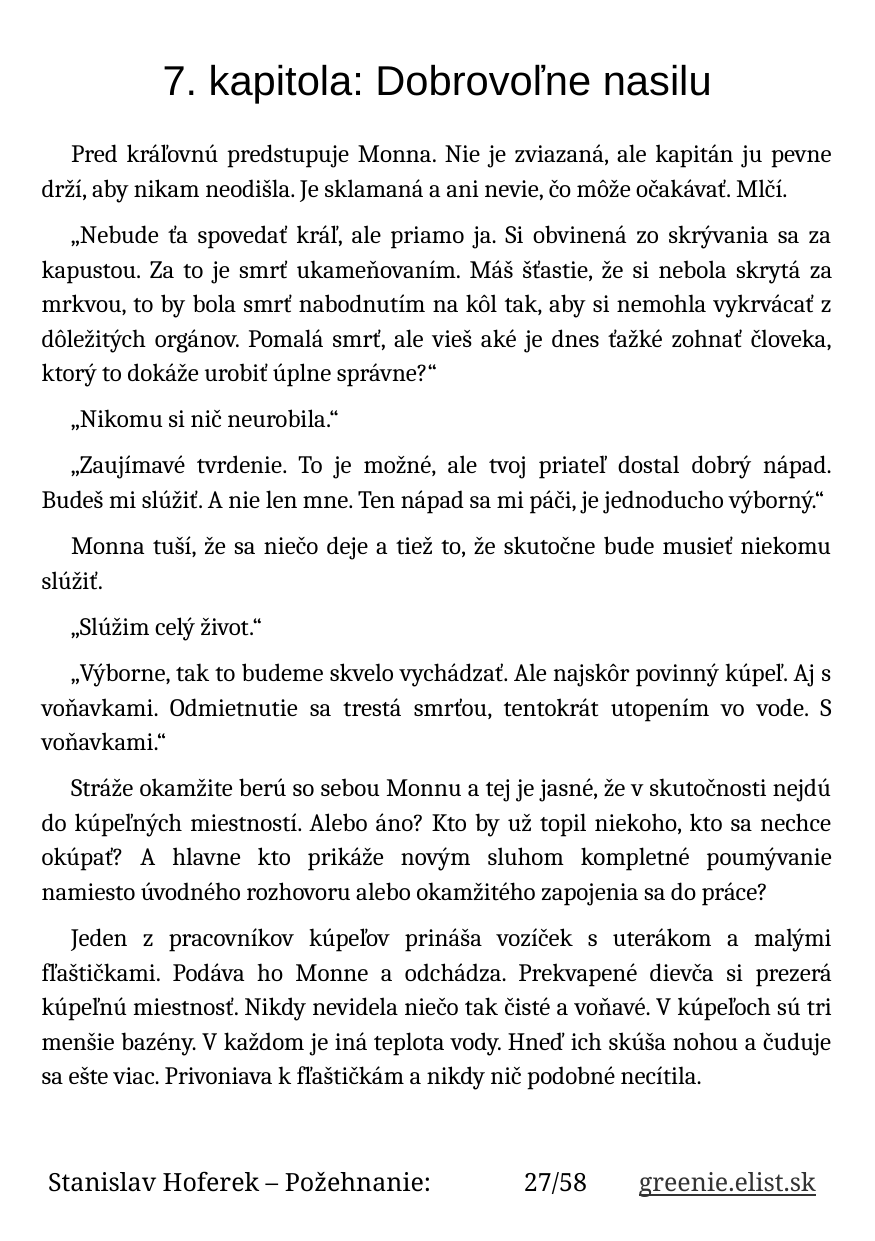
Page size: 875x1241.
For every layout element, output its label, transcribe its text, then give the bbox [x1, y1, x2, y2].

text Stráže okamžite berú so sebou Monnu a tej je jasné, že v skutočnosti nejdú do kúpeľných miestností. Alebo áno? Kto by už topil niekoho, kto sa nechce okúpať? A hlavne kto prikáže novým sluhom kompletné poumývanie namiesto úvodného rozhovoru alebo okamžitého zapojenia sa do práce? [41, 774, 833, 907]
text „Nikomu si nič neurobila.“ [41, 405, 833, 434]
text Jeden z pracovníkov kúpeľov prináša vozíček s uterákom a malými fľaštičkami. Podáva ho Monne a odchádza. Prekvapené dievča si prezerá kúpeľnú miestnosť. Nikdy nevidela niečo tak čisté a voňavé. V kúpeľoch sú tri menšie bazény. V každom je iná teplota vody. Hneď ich skúša nohou a čuduje sa ešte viac. Privoniava k fľaštičkám a nikdy nič podobné necítila. [41, 924, 833, 1091]
text „Slúžim celý život.“ [41, 613, 833, 642]
text Monna tuší, že sa niečo deje a tiež to, že skutočne bude musieť niekomu slúžiť. [41, 532, 833, 595]
subtitle 7. kapitola: Dobrovoľne nasilu [41, 56, 833, 104]
text Pred kráľovnú predstupuje Monna. Nie je zviazaná, ale kapitán ju pevne drží, aby nikam neodišla. Je sklamaná a ani nevie, čo môže očakávať. Mlčí. [41, 140, 833, 203]
text „Nebude ťa spovedať kráľ, ale priamo ja. Si obvinená zo skrývania sa za kapustou. Za to je smrť ukameňovaním. Máš šťastie, že si nebola skrytá za mrkvou, to by bola smrť nabodnutím na kôl tak, aby si nemohla vykrvácať z dôležitých orgánov. Pomalá smrť, ale vieš aké je dnes ťažké zohnať človeka, ktorý to dokáže urobiť úplne správne?“ [41, 221, 833, 388]
text „Výborne, tak to budeme skvelo vychádzať. Ale najskôr povinný kúpeľ. Aj s voňavkami. Odmietnutie sa trestá smrťou, tentokrát utopením vo vode. S voňavkami.“ [41, 659, 833, 757]
text „Zaujímavé tvrdenie. To je možné, ale tvoj priateľ dostal dobrý nápad. Budeš mi slúžiť. A nie len mne. Ten nápad sa mi páči, je jednoducho výborný.“ [41, 451, 833, 515]
